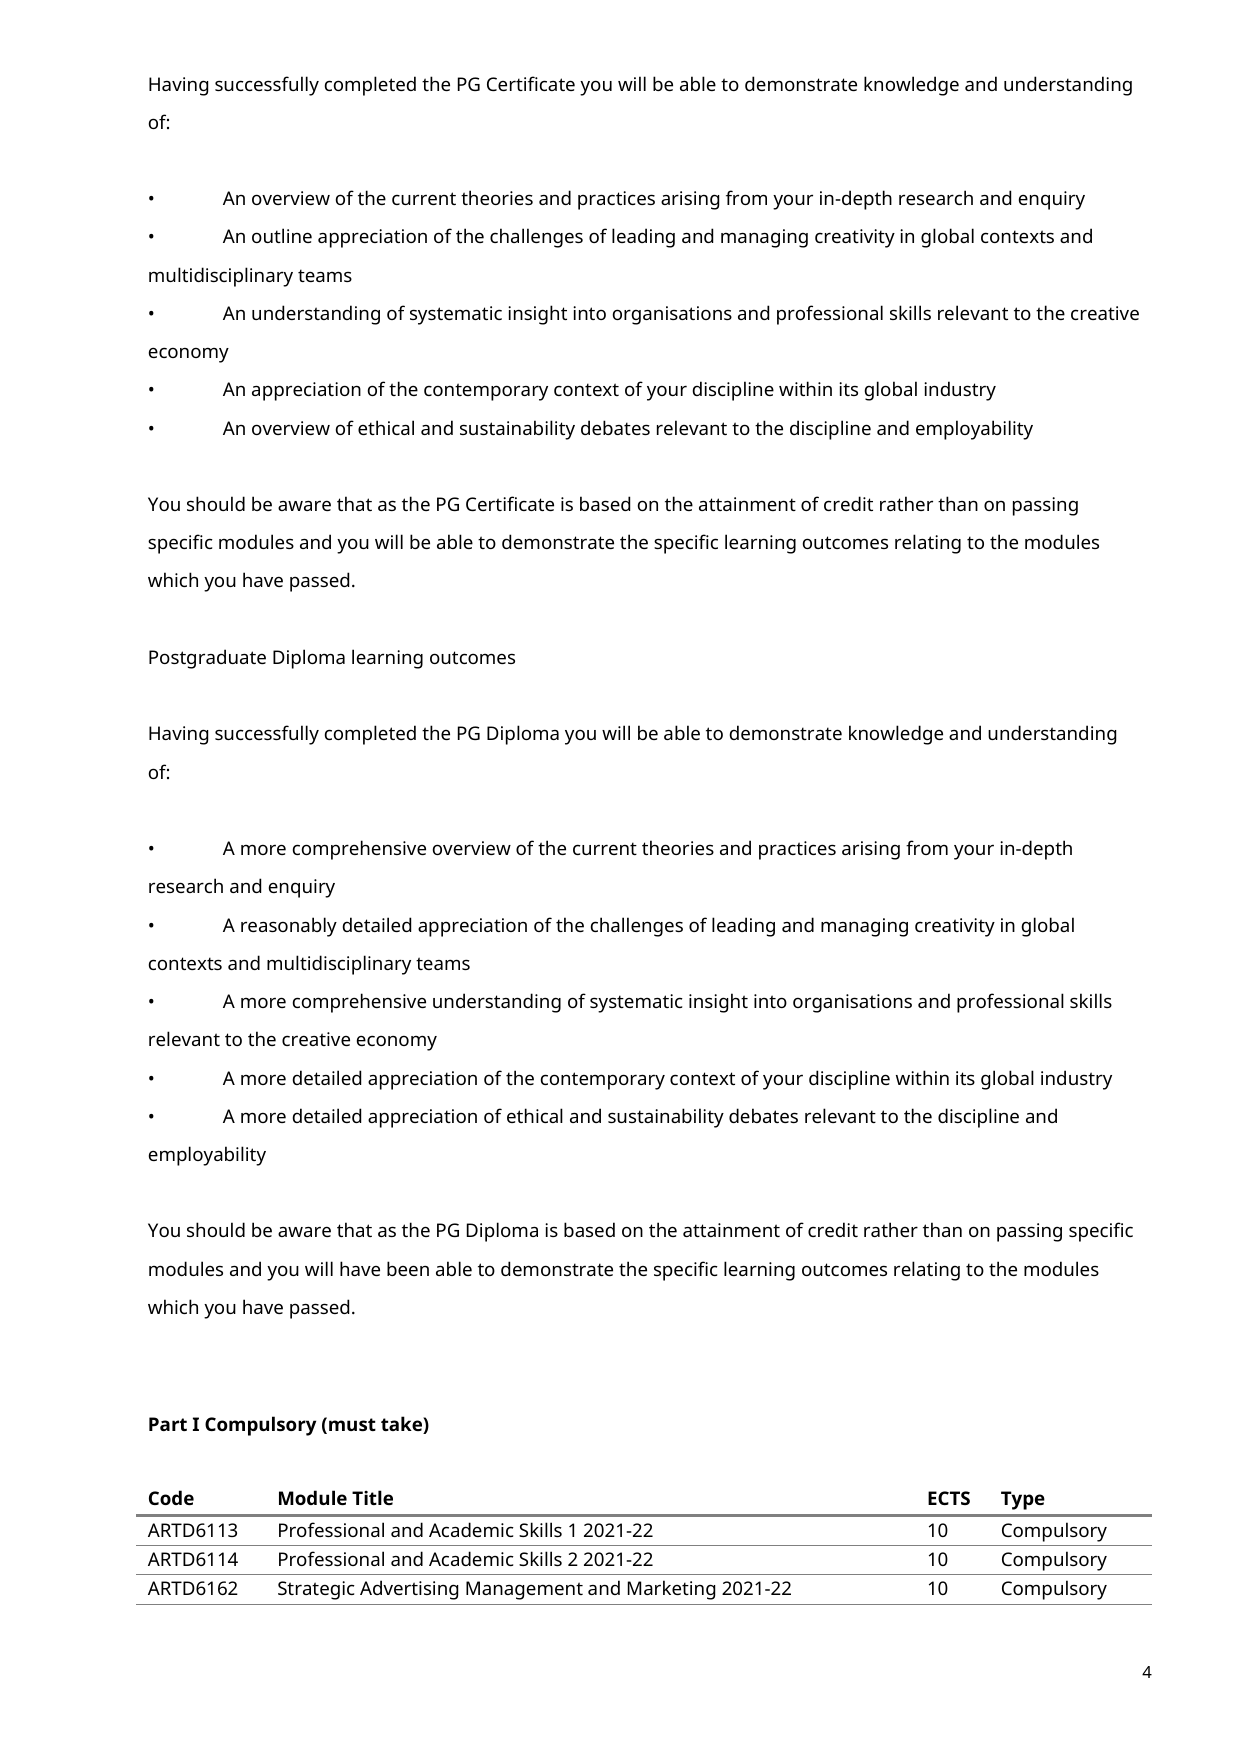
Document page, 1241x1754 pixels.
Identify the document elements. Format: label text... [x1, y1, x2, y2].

table_cell Professional and Academic Skills 2 2021-22 [266, 1546, 916, 1574]
table_cell Code [136, 1486, 266, 1514]
table_cell Module Title [266, 1486, 916, 1514]
table_cell 10 [916, 1517, 989, 1545]
table_cell Compulsory [989, 1546, 1152, 1574]
table_cell Strategic Advertising Management and Marketing 2021-22 [266, 1575, 916, 1604]
table_cell ARTD6162 [136, 1575, 266, 1604]
table_cell Compulsory [989, 1575, 1152, 1604]
table_header Having successfully completed the PG Certificate you will be able to demonstrate knowledge and understanding of: • An overview of the current theories and practices arising from your in-depth research and enquiry • An outline appreciation of the challenges of leading and managing creativity in global contexts and multidisciplinary teams • An understanding of systematic insight into organisations and professional skills relevant to the creative economy • An appreciation of the contemporary context of your discipline within its global industry • An overview of ethical and sustainability debates relevant to the discipline and employability You should be aware that as the PG Certificate is based on the attainment of credit rather than on passing specific modules and you will be able to demonstrate the specific learning outcomes relating to the modules which you have passed. Postgraduate Diploma learning outcomes Having successfully completed the PG Diploma you will be able to demonstrate knowledge and understanding of: • A more comprehensive overview of the current theories and practices arising from your in-depth research and enquiry • A reasonably detailed appreciation of the challenges of leading and managing creativity in global contexts and multidisciplinary teams • A more comprehensive understanding of systematic insight into organisations and professional skills relevant to the creative economy • A more detailed appreciation of the contemporary context of your discipline within its global industry • A more detailed appreciation of ethical and sustainability debates relevant to the discipline and employability You should be aware that as the PG Diploma is based on the attainment of credit rather than on passing specific modules and you will have been able to demonstrate the specific learning outcomes relating to the modules which you have passed. [136, 71, 1152, 1373]
table_cell 10 [916, 1575, 989, 1604]
table_cell ECTS [916, 1486, 989, 1514]
table_cell 10 [916, 1546, 989, 1574]
table_cell Type [989, 1486, 1152, 1514]
table_cell Professional and Academic Skills 1 2021-22 [266, 1517, 916, 1545]
table_cell Compulsory [989, 1517, 1152, 1545]
table_cell Part I Compulsory (must take) [136, 1373, 1152, 1486]
table_cell ARTD6113 [136, 1517, 266, 1545]
table_cell ARTD6114 [136, 1546, 266, 1574]
